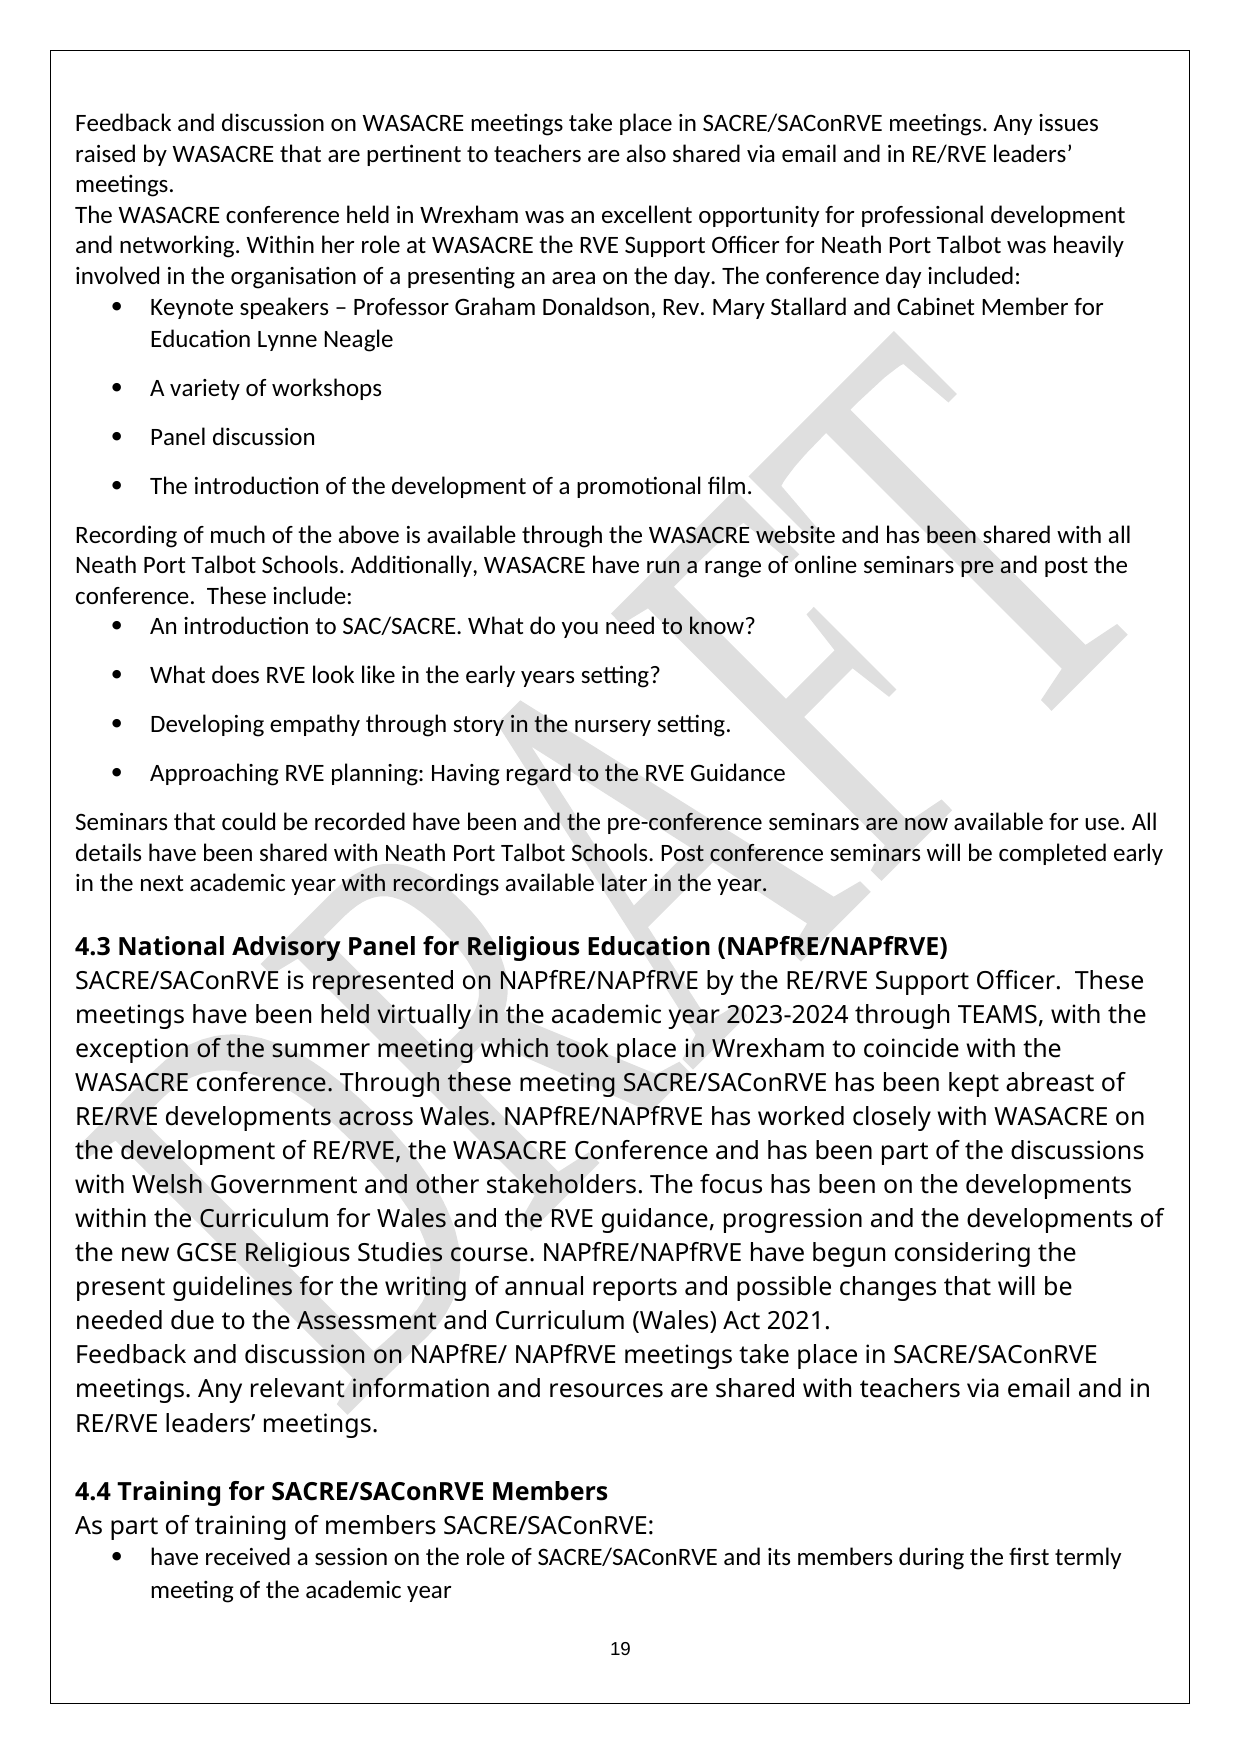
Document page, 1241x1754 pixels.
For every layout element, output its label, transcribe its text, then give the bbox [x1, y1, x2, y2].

list Panel discussion [112, 421, 802, 451]
text Seminars that could be recorded have been and the pre-conference seminars are now available for use. All details have been shared with Neath Port Talbot Schools. Post conference seminars will be completed early in the next academic year with recordings available later in the year. [691, 806, 1165, 898]
list Approaching RVE planning: Having regard to the RVE Guidance [539, 757, 595, 788]
text SACRE/SAConRVE is represented on NAPfRE/NAPfRVE by the RE/RVE Support Officer. These meetings have been held virtually in the academic year 2023-2024 through TEAMS, with the exception of the summer meeting which took place in Wrexham to coincide with the WASACRE conference. Through these meeting SACRE/SAConRVE has been kept abreast of RE/RVE developments across Wales. NAPfRE/NAPfRVE has worked closely with WASACRE on the development of RE/RVE, the WASACRE Conference and has been part of the discussions with Welsh Government and other stakeholders. The focus has been on the developments within the Curriculum for Wales and the RVE guidance, progression and the developments of the new GCSE Religious Studies course. NAPfRE/NAPfRVE have begun considering the present guidelines for the writing of annual reports and possible changes that will be needed due to the Assessment and Curriculum (Wales) Act 2021. [75, 962, 1165, 1337]
list have received a session on the role of SACRE/SAConRVE and its members during the first termly meeting of the academic year [112, 1541, 1165, 1604]
list Developing empathy through story in the nursery setting. [535, 708, 777, 739]
list An introduction to SAC/SACRE. What do you need to know? [818, 610, 1033, 641]
text Feedback and discussion on NAPfRE/ NAPfRVE meetings take place in SACRE/SAConRVE meetings. Any relevant information and resources are shared with teachers via email and in RE/RVE leaders’ meetings. [75, 1337, 1165, 1439]
list [912, 470, 1165, 500]
text 4.3 National Advisory Panel for Religious Education (NAPfRE/NAPfRVE) [650, 928, 803, 962]
text 4.3 National Advisory Panel for Religious Education (NAPfRE/NAPfRVE) [486, 928, 648, 962]
text Feedback and discussion on WASACRE meetings take place in SACRE/SAConRVE meetings. Any issues raised by WASACRE that are pertinent to teachers are also shared via email and in RE/RVE leaders’ meetings. [75, 108, 1165, 199]
text Recording of much of the above is available through the WASACRE website and has been shared with all Neath Port Talbot Schools. Additionally, WASACRE have run a range of online seminars pre and post the conference. These include: [75, 519, 704, 610]
list Keynote speakers – Professor Graham Donaldson, Rev. Mary Stallard and Cabinet Member for Education Lynne Neagle [112, 291, 1165, 353]
list An introduction to SAC/SACRE. What do you need to know? [699, 610, 826, 641]
list [810, 434, 843, 451]
text 4.4 Training for SACRE/SAConRVE Members [75, 1473, 1165, 1507]
list [863, 421, 1165, 451]
list [867, 659, 1061, 690]
text 4.3 National Advisory Panel for Religious Education (NAPfRE/NAPfRVE) [325, 928, 467, 962]
text As part of training of members SACRE/SAConRVE: [75, 1507, 1165, 1541]
list What does RVE look like in the early years setting? [112, 659, 728, 690]
list [860, 372, 946, 402]
list An introduction to SAC/SACRE. What do you need to know? [1052, 610, 1165, 641]
list [748, 659, 824, 690]
list Approaching RVE planning: Having regard to the RVE Guidance [112, 757, 537, 788]
list Developing empathy through story in the nursery setting. [112, 708, 511, 739]
text Recording of much of the above is available through the WASACRE website and has been shared with all Neath Port Talbot Schools. Additionally, WASACRE have run a range of online seminars pre and post the conference. These include: [675, 519, 1002, 610]
list The introduction of the development of a promotional film. [112, 470, 771, 500]
list Developing empathy through story in the nursery setting. [806, 708, 1165, 739]
text Seminars that could be recorded have been and the pre-conference seminars are now available for use. All details have been shared with Neath Port Talbot Schools. Post conference seminars will be completed early in the next academic year with recordings available later in the year. [571, 806, 690, 898]
list An introduction to SAC/SACRE. What do you need to know? [112, 610, 679, 641]
list [782, 470, 892, 500]
text Recording of much of the above is available through the WASACRE website and has been shared with all Neath Port Talbot Schools. Additionally, WASACRE have run a range of online seminars pre and post the conference. These include: [961, 519, 1165, 610]
text 4.3 National Advisory Panel for Religious Education (NAPfRE/NAPfRVE) [75, 928, 295, 962]
list Approaching RVE planning: Having regard to the RVE Guidance [613, 757, 826, 788]
list [936, 372, 1165, 402]
list [1074, 659, 1165, 690]
list Approaching RVE planning: Having regard to the RVE Guidance [846, 757, 1165, 788]
text 4.3 National Advisory Panel for Religious Education (NAPfRE/NAPfRVE) [802, 928, 1165, 962]
list A variety of workshops [112, 372, 851, 402]
text Seminars that could be recorded have been and the pre-conference seminars are now available for use. All details have been shared with Neath Port Talbot Schools. Post conference seminars will be completed early in the next academic year with recordings available later in the year. [75, 806, 607, 898]
text The WASACRE conference held in Wrexham was an excellent opportunity for professional development and networking. Within her role at WASACRE the RVE Support Officer for Neath Port Talbot was heavily involved in the organisation of a presenting an area on the day. The conference day included: [75, 199, 1165, 291]
